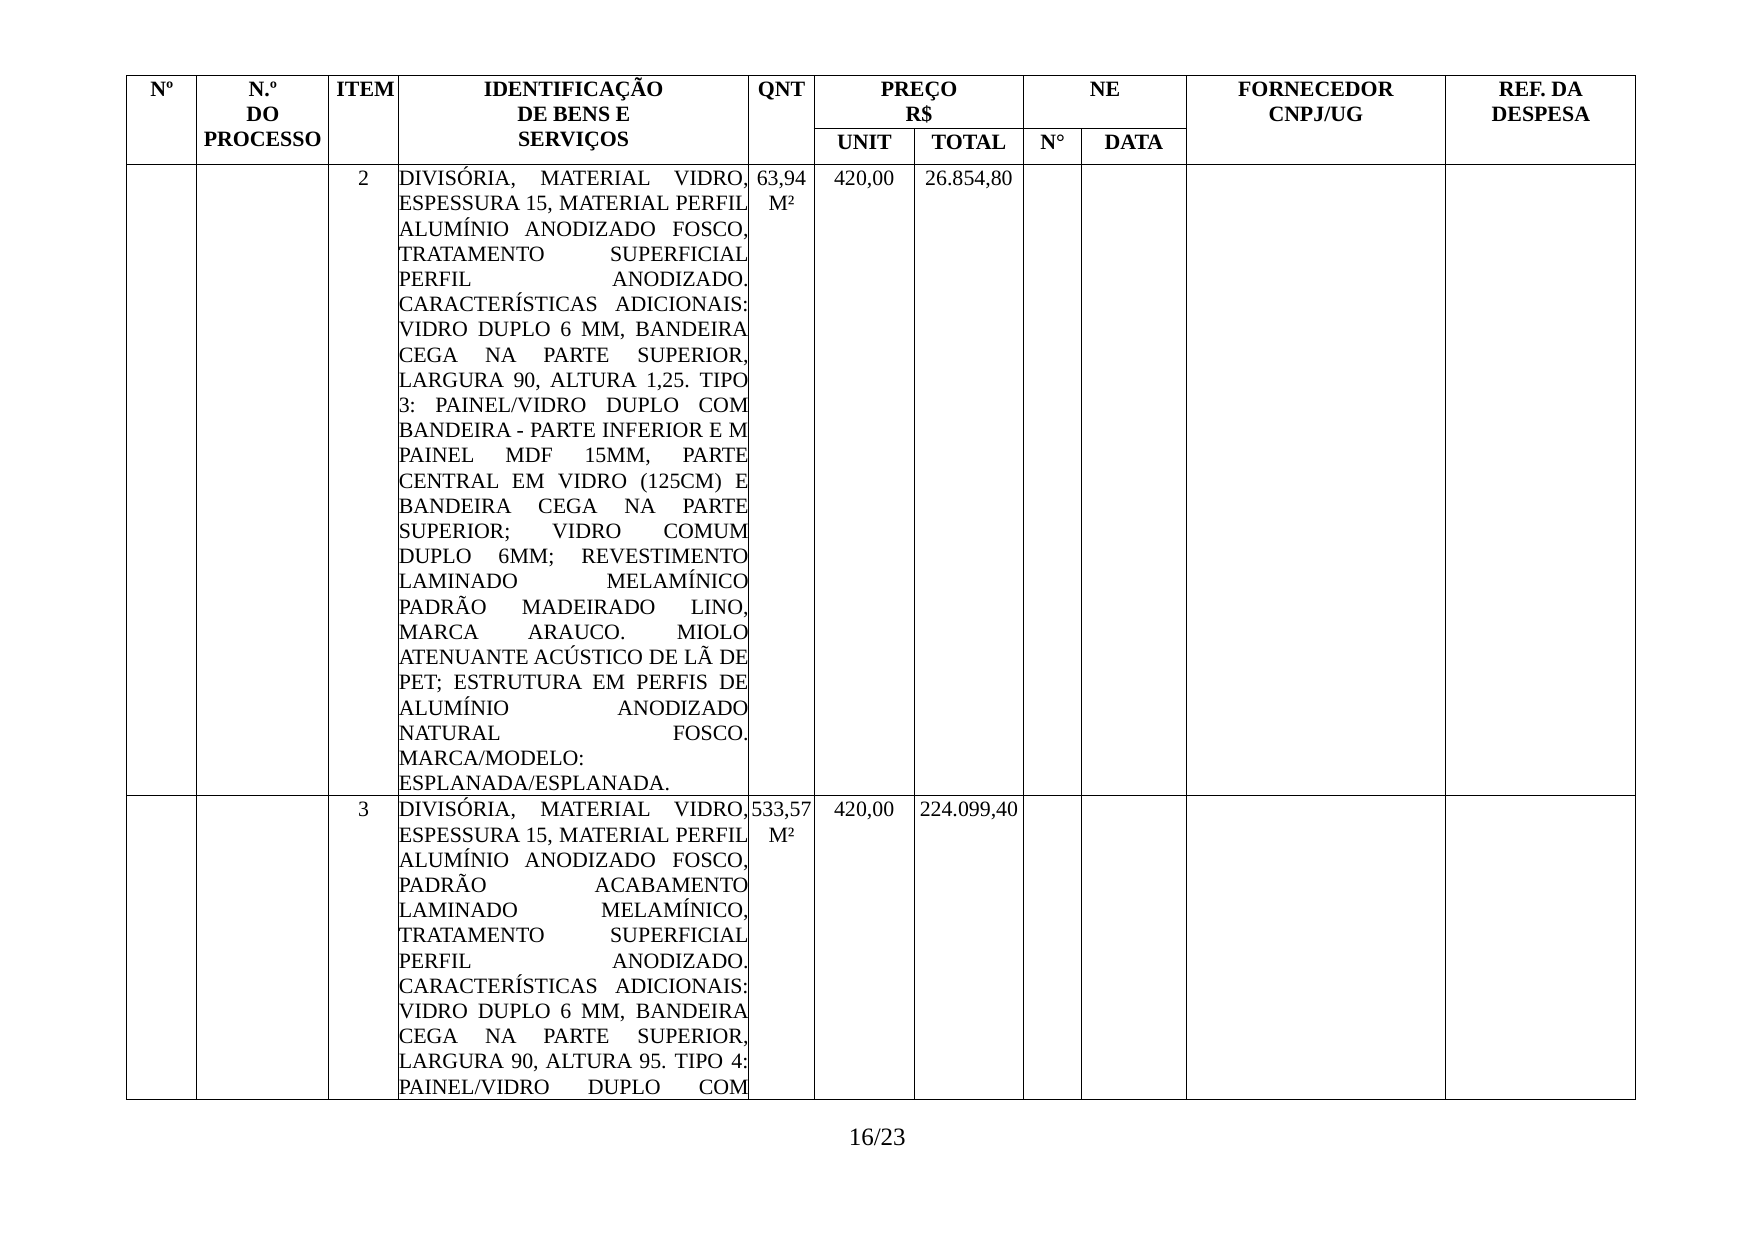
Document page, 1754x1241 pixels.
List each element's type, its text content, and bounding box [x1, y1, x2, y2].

table_header NE [1024, 76, 1186, 128]
table_header N.º DO PROCESSO [197, 76, 328, 164]
table_cell UNIT [815, 129, 914, 164]
table_cell TOTAL [915, 129, 1023, 164]
table_cell [1024, 796, 1081, 1099]
table_cell 3 [329, 796, 398, 1099]
table_cell [1446, 796, 1635, 1099]
table_cell [127, 165, 196, 795]
table_cell 533,57 M² [749, 796, 814, 1099]
table_cell 420,00 [815, 796, 914, 1099]
table_cell [1082, 165, 1186, 795]
table_cell [1446, 165, 1635, 795]
table_cell N° [1024, 129, 1081, 164]
table_header QNT [749, 76, 814, 164]
table_cell [197, 165, 328, 795]
table_cell [1187, 165, 1445, 795]
table_header REF. DA DESPESA [1446, 76, 1635, 164]
table_cell [1024, 165, 1081, 795]
table_cell 63,94 M² [749, 165, 814, 795]
table_cell DIVISÓRIA, MATERIAL VIDRO, ESPESSURA 15, MATERIAL PERFIL ALUMÍNIO ANODIZADO FOSCO, TRATAMENTO SUPERFICIAL PERFIL ANODIZADO. CARACTERÍSTICAS ADICIONAIS: VIDRO DUPLO 6 MM, BANDEIRA CEGA NA PARTE SUPERIOR, LARGURA 90, ALTURA 1,25. TIPO 3: PAINEL/VIDRO DUPLO COM BANDEIRA - PARTE INFERIOR E M PAINEL MDF 15MM, PARTE CENTRAL EM VIDRO (125CM) E BANDEIRA CEGA NA PARTE SUPERIOR; VIDRO COMUM DUPLO 6MM; REVESTIMENTO LAMINADO MELAMÍNICO PADRÃO MADEIRADO LINO, MARCA ARAUCO. MIOLO ATENUANTE ACÚSTICO DE LÃ DE PET; ESTRUTURA EM PERFIS DE ALUMÍNIO ANODIZADO NATURAL FOSCO. MARCA/MODELO: ESPLANADA/ESPLANADA. [399, 165, 748, 795]
table_header Nº [127, 76, 196, 164]
table_cell [1187, 796, 1445, 1099]
table_cell 26.854,80 [915, 165, 1023, 795]
table_header FORNECEDOR CNPJ/UG [1187, 76, 1445, 164]
table_cell 420,00 [815, 165, 914, 795]
table_cell 224.099,40 [915, 796, 1023, 1099]
table_header PREÇO R$ [815, 76, 1023, 128]
table_cell [127, 796, 196, 1099]
table_cell 2 [329, 165, 398, 795]
table_header IDENTIFICAÇÃO DE BENS E SERVIÇOS [399, 76, 748, 164]
table_cell [1082, 796, 1186, 1099]
table_cell [197, 796, 328, 1099]
table_cell DATA [1082, 129, 1186, 164]
table_header ITEM [329, 76, 398, 164]
table_cell DIVISÓRIA, MATERIAL VIDRO, ESPESSURA 15, MATERIAL PERFIL ALUMÍNIO ANODIZADO FOSCO, PADRÃO ACABAMENTO LAMINADO MELAMÍNICO, TRATAMENTO SUPERFICIAL PERFIL ANODIZADO. CARACTERÍSTICAS ADICIONAIS: VIDRO DUPLO 6 MM, BANDEIRA CEGA NA PARTE SUPERIOR, LARGURA 90, ALTURA 95. TIPO 4: PAINEL/VIDRO DUPLO COM [399, 796, 748, 1099]
